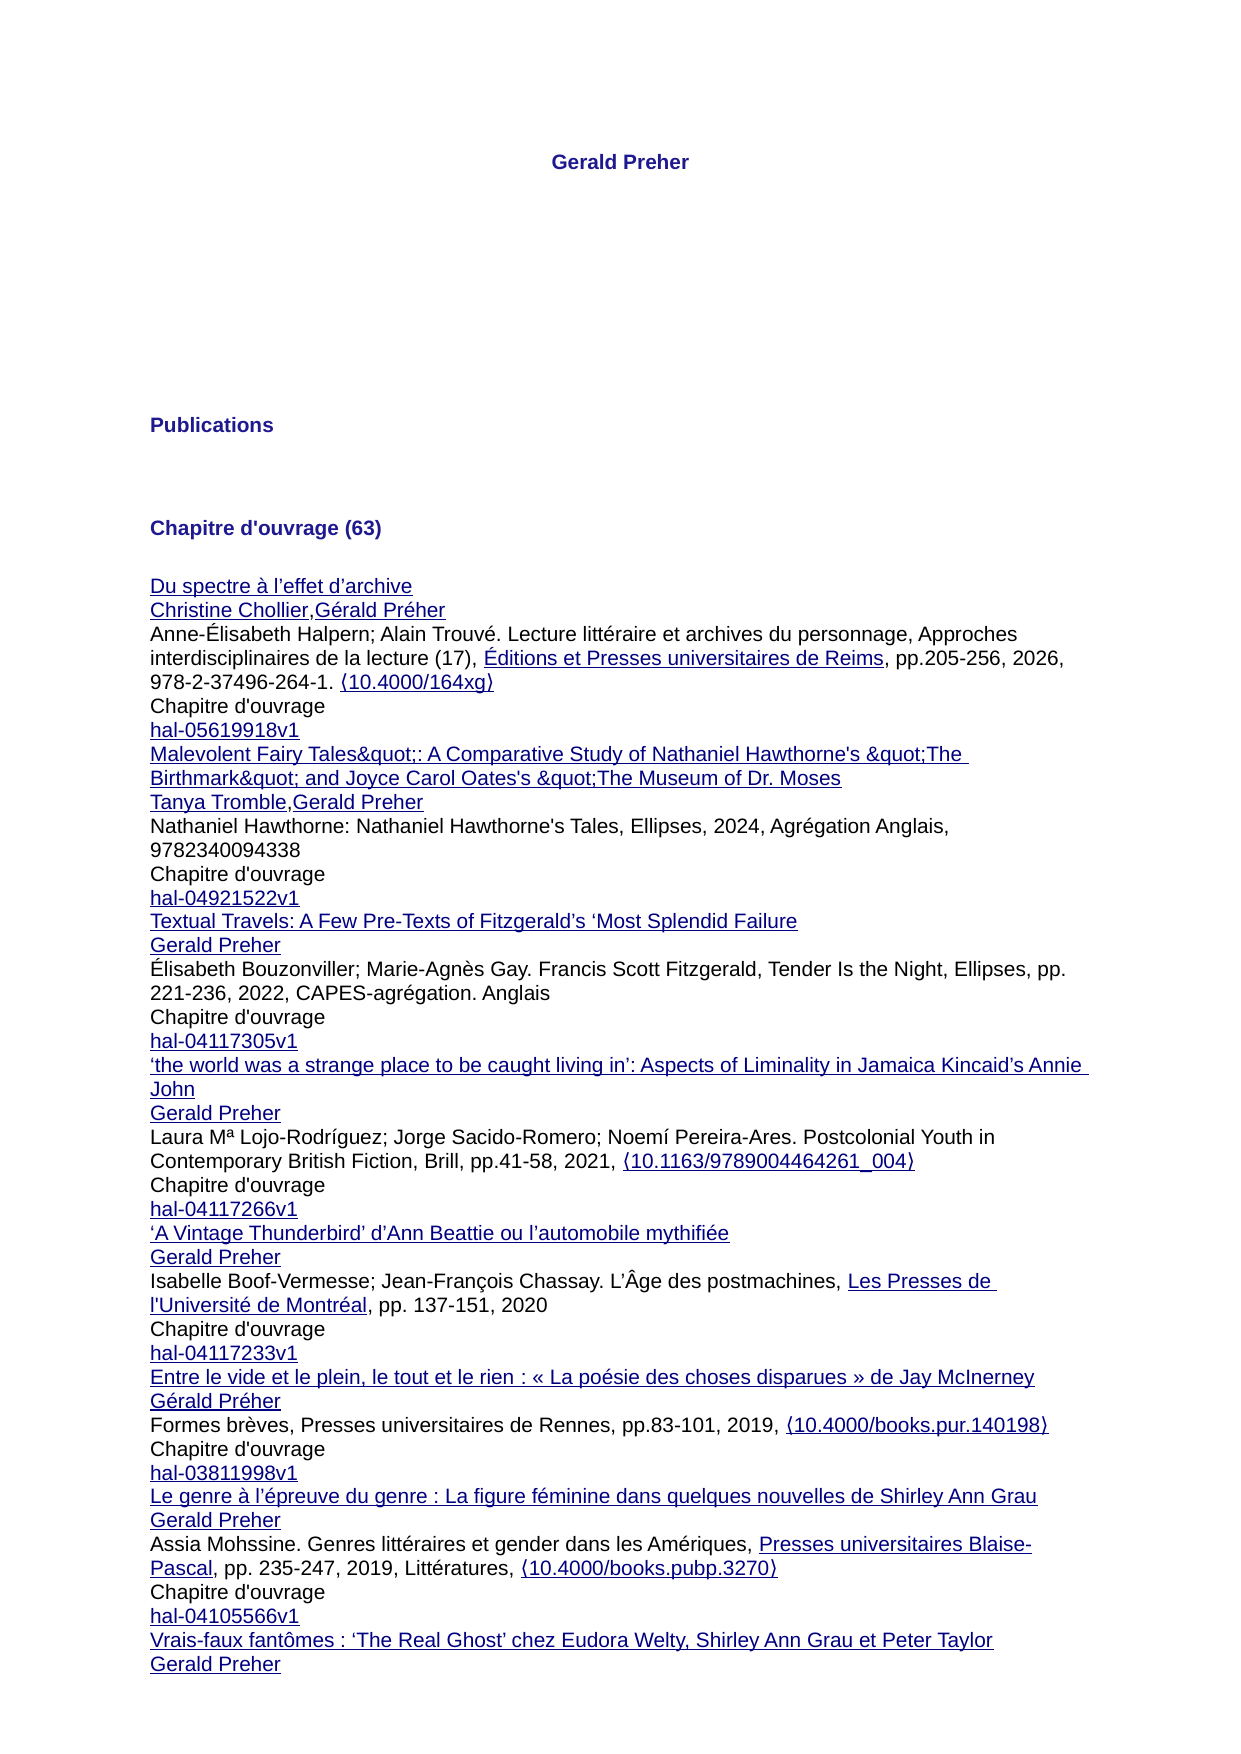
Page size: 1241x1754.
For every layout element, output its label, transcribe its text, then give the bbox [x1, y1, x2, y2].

table_cell Textual Travels: A Few Pre-Texts of Fitzgerald’s ‘Most Splendid Failure Gerald Preher Élisabeth Bouzonviller; Marie-Agnès Gay. Francis Scott Fitzgerald, Tender Is the Night, Ellipses, pp. 221-236, 2022, CAPES-agrégation. Anglais Chapitre d'ouvrage hal-04117305v1 [150, 909, 1090, 1053]
table_cell ‘A Vintage Thunderbird’ d’Ann Beattie ou l’automobile mythifiée Gerald Preher Isabelle Boof-Vermesse; Jean-François Chassay. L’Âge des postmachines, Les Presses de l'Université de Montréal, pp. 137-151, 2020 Chapitre d'ouvrage hal-04117233v1 [150, 1221, 1090, 1364]
table_header Du spectre à l’effet d’archive Christine Chollier,Gérald Préher Anne-Élisabeth Halpern; Alain Trouvé. Lecture littéraire et archives du personnage, Approches interdisciplinaires de la lecture (17), Éditions et Presses universitaires de Reims, pp.205-256, 2026, 978-2-37496-264-1. ⟨10.4000/164xg⟩ Chapitre d'ouvrage hal-05619918v1 [150, 574, 1090, 742]
table_cell Entre le vide et le plein, le tout et le rien : « La poésie des choses disparues » de Jay McInerney Gérald Préher Formes brèves, Presses universitaires de Rennes, pp.83-101, 2019, ⟨10.4000/books.pur.140198⟩ Chapitre d'ouvrage hal-03811998v1 [150, 1365, 1090, 1484]
table_cell ‘the world was a strange place to be caught living in’: Aspects of Liminality in Jamaica Kincaid’s Annie John Gerald Preher Laura Mª Lojo-Rodríguez; Jorge Sacido-Romero; Noemí Pereira-Ares. Postcolonial Youth in Contemporary British Fiction, Brill, pp.41-58, 2021, ⟨10.1163/9789004464261_004⟩ Chapitre d'ouvrage hal-04117266v1 [150, 1053, 1090, 1221]
table_cell Malevolent Fairy Tales&quot;: A Comparative Study of Nathaniel Hawthorne's &quot;The Birthmark&quot; and Joyce Carol Oates's &quot;The Museum of Dr. Moses Tanya Tromble,Gerald Preher Nathaniel Hawthorne: Nathaniel Hawthorne's Tales, Ellipses, 2024, Agrégation Anglais, 9782340094338 Chapitre d'ouvrage hal-04921522v1 [150, 742, 1090, 909]
subtitle Gerald Preher [150, 150, 1090, 174]
subtitle Publications [150, 412, 1090, 436]
subtitle Chapitre d'ouvrage (63) [150, 516, 1090, 539]
table_cell Vrais-faux fantômes : ‘The Real Ghost’ chez Eudora Welty, Shirley Ann Grau et Peter Taylor Gerald Preher [150, 1628, 1090, 1676]
table_cell Le genre à l’épreuve du genre : La figure féminine dans quelques nouvelles de Shirley Ann Grau Gerald Preher Assia Mohssine. Genres littéraires et gender dans les Amériques, Presses universitaires Blaise-Pascal, pp. 235-247, 2019, Littératures, ⟨10.4000/books.pubp.3270⟩ Chapitre d'ouvrage hal-04105566v1 [150, 1484, 1090, 1628]
